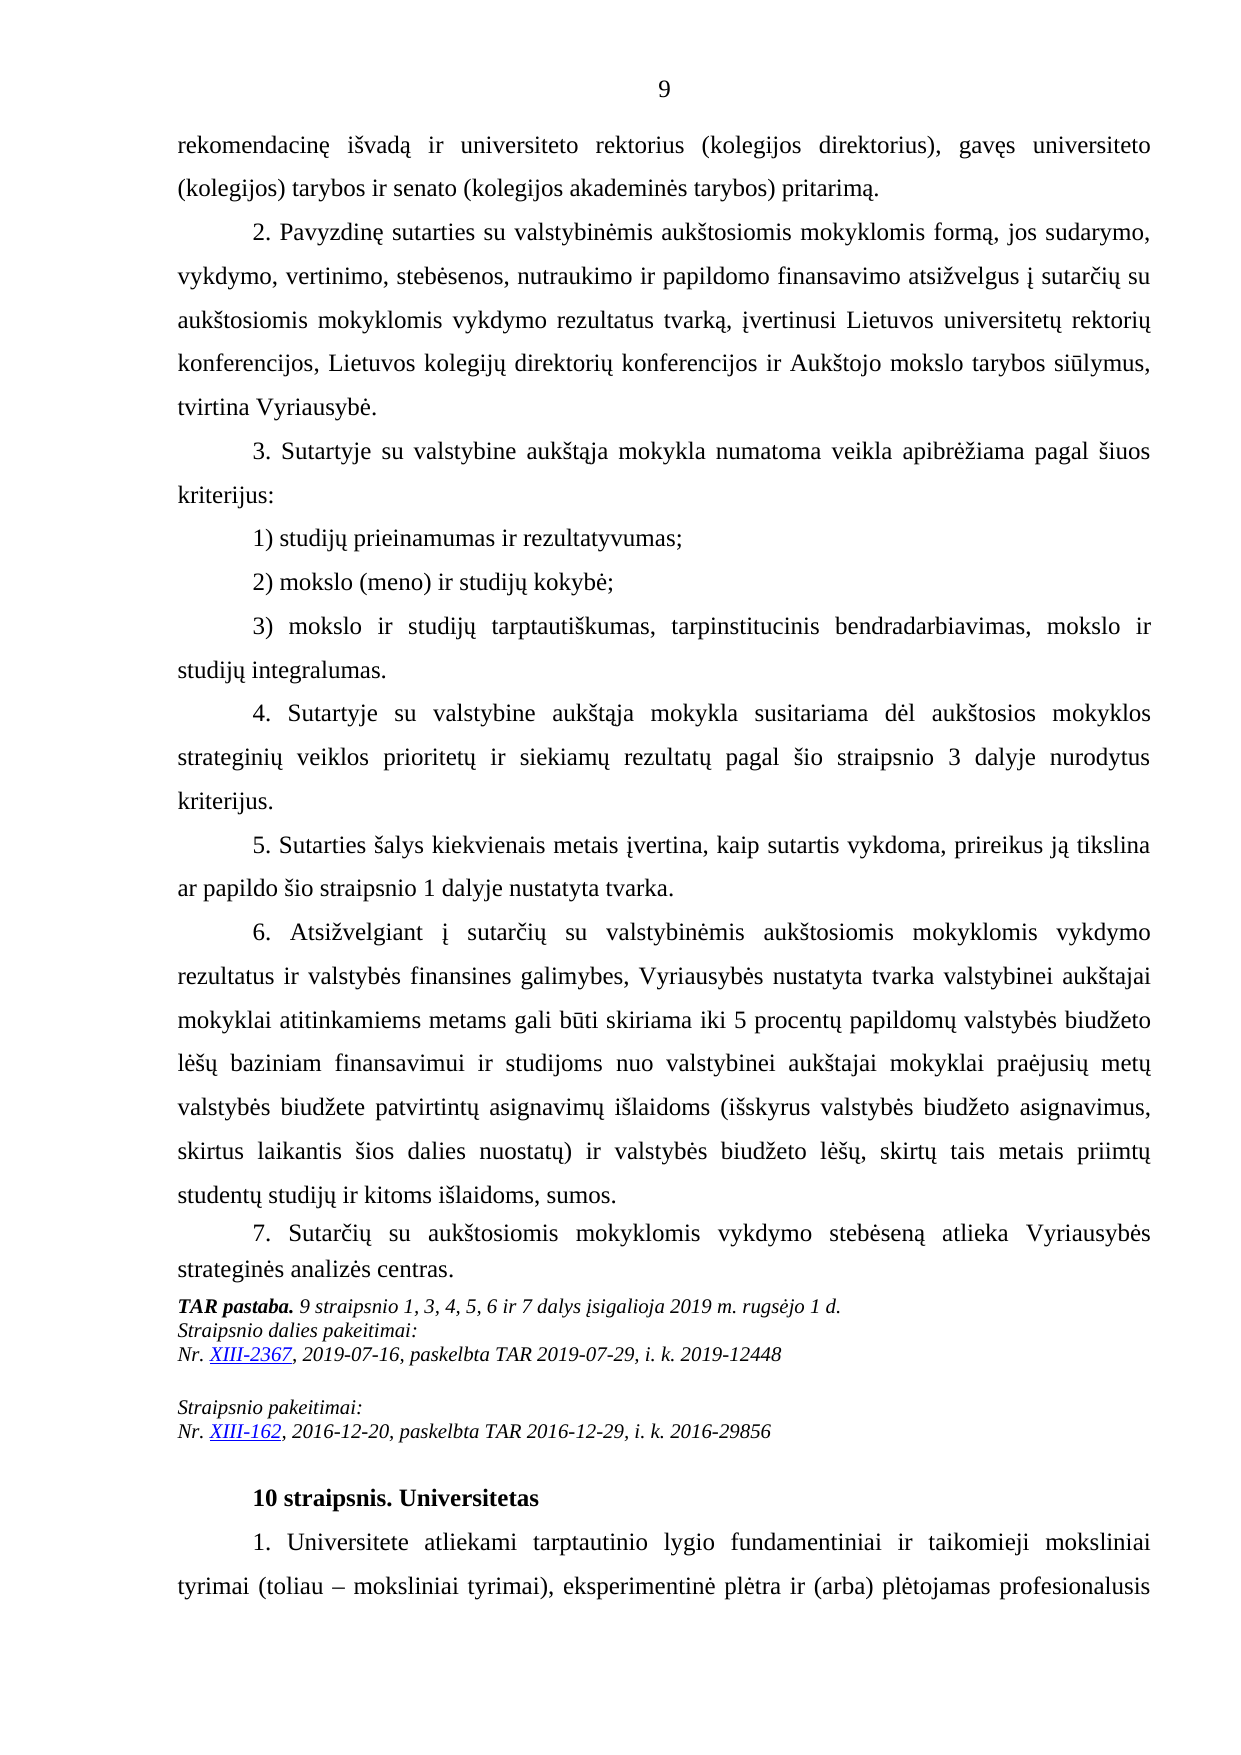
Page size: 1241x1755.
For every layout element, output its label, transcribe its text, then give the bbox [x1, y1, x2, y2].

text 10 straipsnis. Universitetas [177, 1472, 1152, 1516]
text Straipsnio pakeitimai: [177, 1395, 1152, 1419]
text 4. Sutartyje su valstybine aukštąja mokykla susitariama dėl aukštosios mokyklos strateginių veiklos prioritetų ir siekiamų rezultatų pagal šio straipsnio 3 dalyje nurodytus kriterijus. [177, 687, 1152, 818]
text Nr. XIII-162, 2016-12-20, paskelbta TAR 2016-12-29, i. k. 2016-29856 [177, 1419, 1152, 1443]
text 2. Pavyzdinę sutarties su valstybinėmis aukštosiomis mokyklomis formą, jos sudarymo, vykdymo, vertinimo, stebėsenos, nutraukimo ir papildomo finansavimo atsižvelgus į sutarčių su aukštosiomis mokyklomis vykdymo rezultatus tvarką, įvertinusi Lietuvos universitetų rektorių konferencijos, Lietuvos kolegijų direktorių konferencijos ir Aukštojo mokslo tarybos siūlymus, tvirtina Vyriausybė. [177, 206, 1152, 424]
text 2) mokslo (meno) ir studijų kokybė; [177, 556, 1152, 599]
text 1) studijų prieinamumas ir rezultatyvumas; [177, 512, 1152, 556]
text 6. Atsižvelgiant į sutarčių su valstybinėmis aukštosiomis mokyklomis vykdymo rezultatus ir valstybės finansines galimybes, Vyriausybės nustatyta tvarka valstybinei aukštajai mokyklai atitinkamiems metams gali būti skiriama iki 5 procentų papildomų valstybės biudžeto lėšų baziniam finansavimui ir studijoms nuo valstybinei aukštajai mokyklai praėjusių metų valstybės biudžete patvirtintų asignavimų išlaidoms (išskyrus valstybės biudžeto asignavimus, skirtus laikantis šios dalies nuostatų) ir valstybės biudžeto lėšų, skirtų tais metais priimtų studentų studijų ir kitoms išlaidoms, sumos. [177, 906, 1152, 1212]
text 3. Sutartyje su valstybine aukštąja mokykla numatoma veikla apibrėžiama pagal šiuos kriterijus: [177, 424, 1152, 512]
text 3) mokslo ir studijų tarptautiškumas, tarpinstitucinis bendradarbiavimas, mokslo ir studijų integralumas. [177, 599, 1152, 687]
text 7. Sutarčių su aukštosiomis mokyklomis vykdymo stebėseną atlieka Vyriausybės strateginės analizės centras. [177, 1212, 1152, 1283]
text Nr. XIII-2367, 2019-07-16, paskelbta TAR 2019-07-29, i. k. 2019-12448 [177, 1342, 1152, 1366]
text Straipsnio dalies pakeitimai: [177, 1318, 1152, 1342]
text rekomendacinę išvadą ir universiteto rektorius (kolegijos direktorius), gavęs universiteto (kolegijos) tarybos ir senato (kolegijos akademinės tarybos) pritarimą. [177, 118, 1152, 206]
text TAR pastaba. 9 straipsnio 1, 3, 4, 5, 6 ir 7 dalys įsigalioja 2019 m. rugsėjo 1 d. [177, 1283, 1152, 1318]
text 1. Universitete atliekami tarptautinio lygio fundamentiniai ir taikomieji moksliniai tyrimai (toliau – moksliniai tyrimai), eksperimentinė plėtra ir (arba) plėtojamas profesionalusis [177, 1516, 1152, 1603]
text 5. Sutarties šalys kiekvienais metais įvertina, kaip sutartis vykdoma, prireikus ją tikslina ar papildo šio straipsnio 1 dalyje nustatyta tvarka. [177, 818, 1152, 906]
